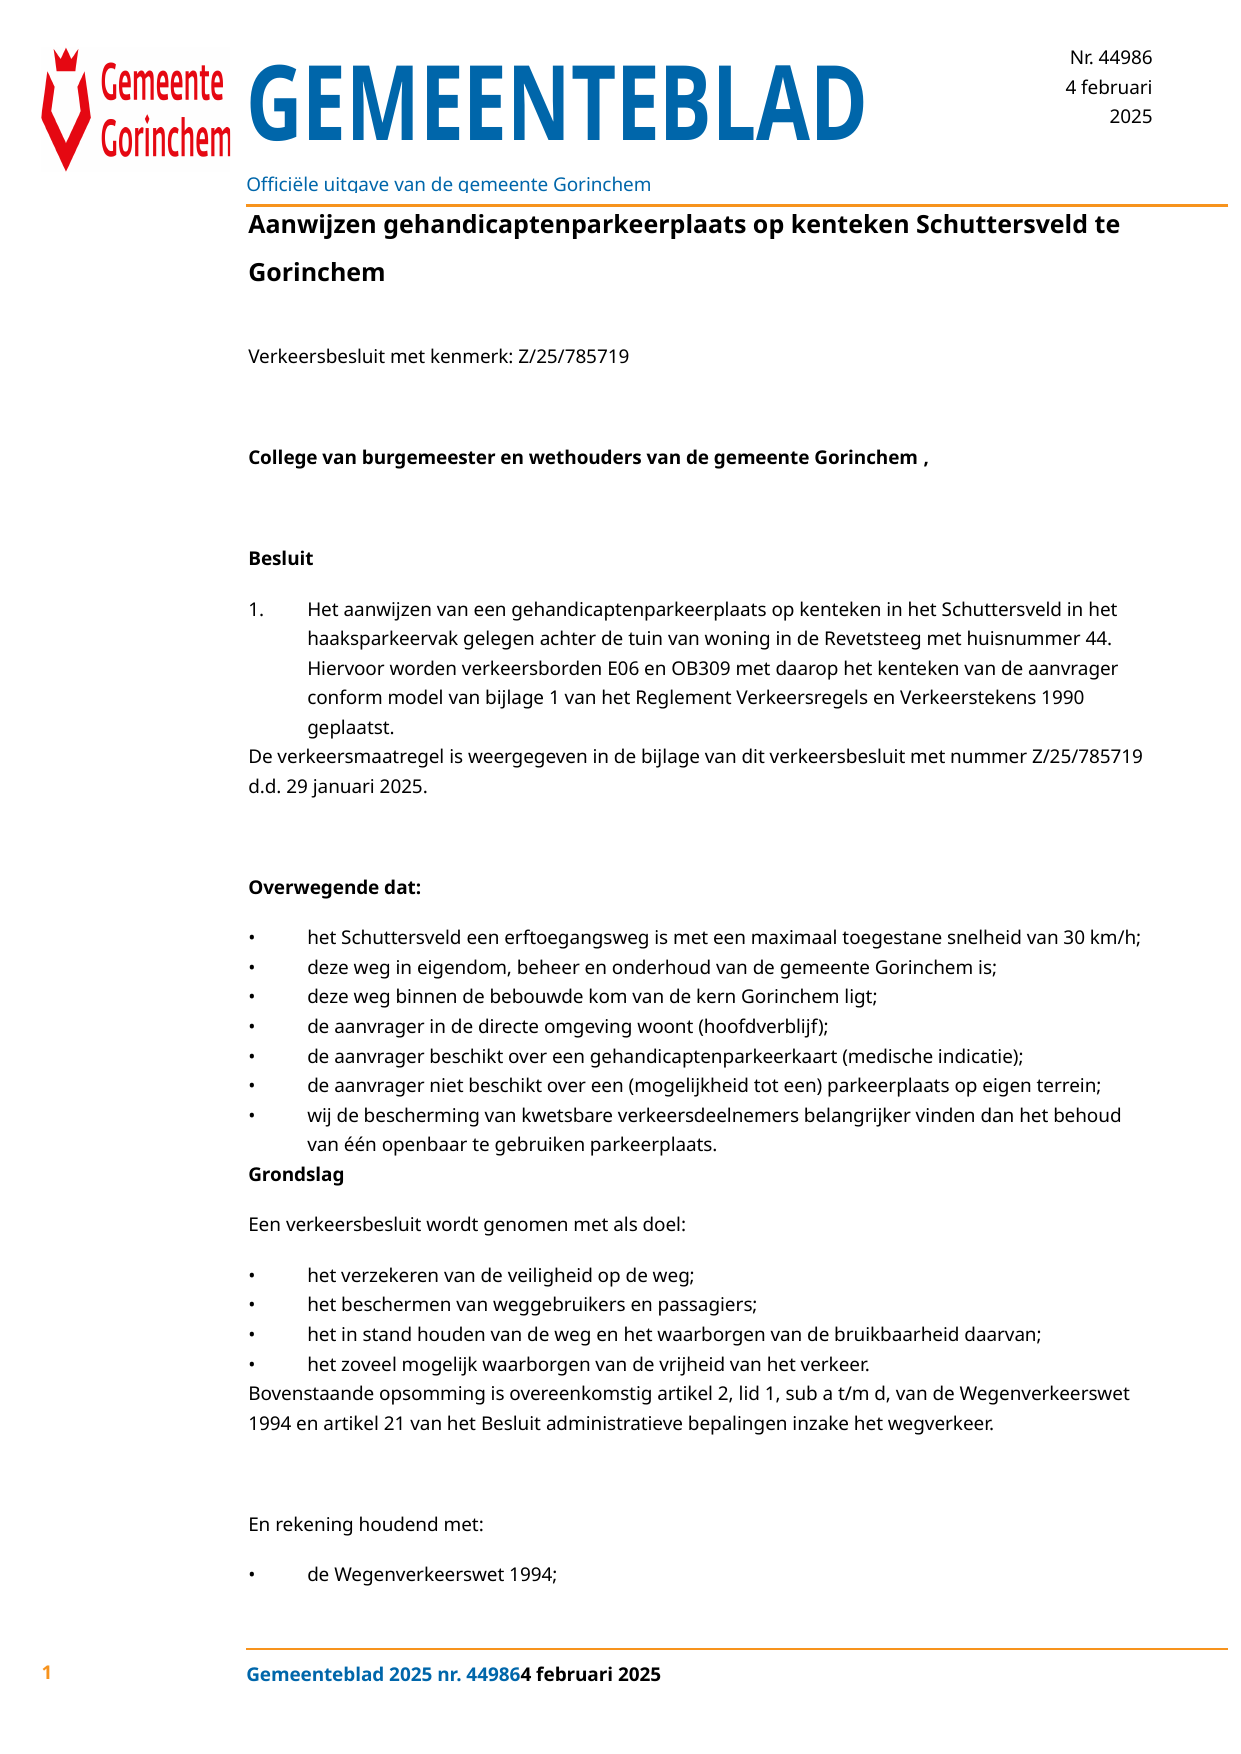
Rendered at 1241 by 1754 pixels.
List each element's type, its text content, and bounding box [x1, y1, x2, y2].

list de aanvrager niet beschikt over een (mogelijkheid tot een) parkeerplaats op eigen terrein; [248, 1072, 1152, 1098]
text En rekening houdend met: [248, 1511, 1152, 1536]
text College van burgemeester en wethouders van de gemeente Gorinchem , [248, 444, 1152, 470]
text Bovenstaande opsomming is overeenkomstig artikel 2, lid 1, sub a t/m d, van de Wegenverkeerswet 1994 en artikel 21 van het Besluit administratieve bepalingen inzake het wegverkeer. [248, 1380, 1152, 1436]
text Aanwijzen gehandicaptenparkeerplaats op kenteken Schuttersveld te Gorinchem [248, 207, 1152, 288]
text Overwegende dat: [248, 874, 1152, 900]
text Grondslag [248, 1161, 1152, 1187]
list Het aanwijzen van een gehandicaptenparkeerplaats op kenteken in het Schuttersveld in het haaksparkeervak gelegen achter de tuin van woning in de Revetsteeg met huisnummer 44. Hiervoor worden verkeersborden E06 en OB309 met daarop het kenteken van de aanvrager conform model van bijlage 1 van het Reglement Verkeersregels en Verkeerstekens 1990 geplaatst. [248, 596, 1152, 740]
list de Wegenverkeerswet 1994; [248, 1561, 1152, 1587]
text Verkeersbesluit met kenmerk: Z/25/785719 [248, 344, 1152, 369]
list de aanvrager in de directe omgeving woont (hoofdverblijf); [248, 1013, 1152, 1039]
text De verkeersmaatregel is weergegeven in de bijlage van dit verkeersbesluit met nummer Z/25/785719 d.d. 29 januari 2025. [248, 744, 1152, 799]
list het Schuttersveld een erftoegangsweg is met een maximaal toegestane snelheid van 30 km/h; [248, 924, 1152, 950]
text Besluit [248, 545, 1152, 571]
list deze weg binnen de bebouwde kom van de kern Gorinchem ligt; [248, 984, 1152, 1009]
text Een verkeersbesluit wordt genomen met als doel: [248, 1212, 1152, 1237]
list het zoveel mogelijk waarborgen van de vrijheid van het verkeer. [248, 1351, 1152, 1376]
list het in stand houden van de weg en het waarborgen van de bruikbaarheid daarvan; [248, 1321, 1152, 1347]
list deze weg in eigendom, beheer en onderhoud van de gemeente Gorinchem is; [248, 954, 1152, 980]
list het beschermen van weggebruikers en passagiers; [248, 1292, 1152, 1317]
list de aanvrager beschikt over een gehandicaptenparkeerkaart (medische indicatie); [248, 1043, 1152, 1068]
list wij de bescherming van kwetsbare verkeersdeelnemers belangrijker vinden dan het behoud van één openbaar te gebruiken parkeerplaats. [248, 1102, 1152, 1157]
list het verzekeren van de veiligheid op de weg; [248, 1262, 1152, 1288]
picture [41, 47, 231, 172]
